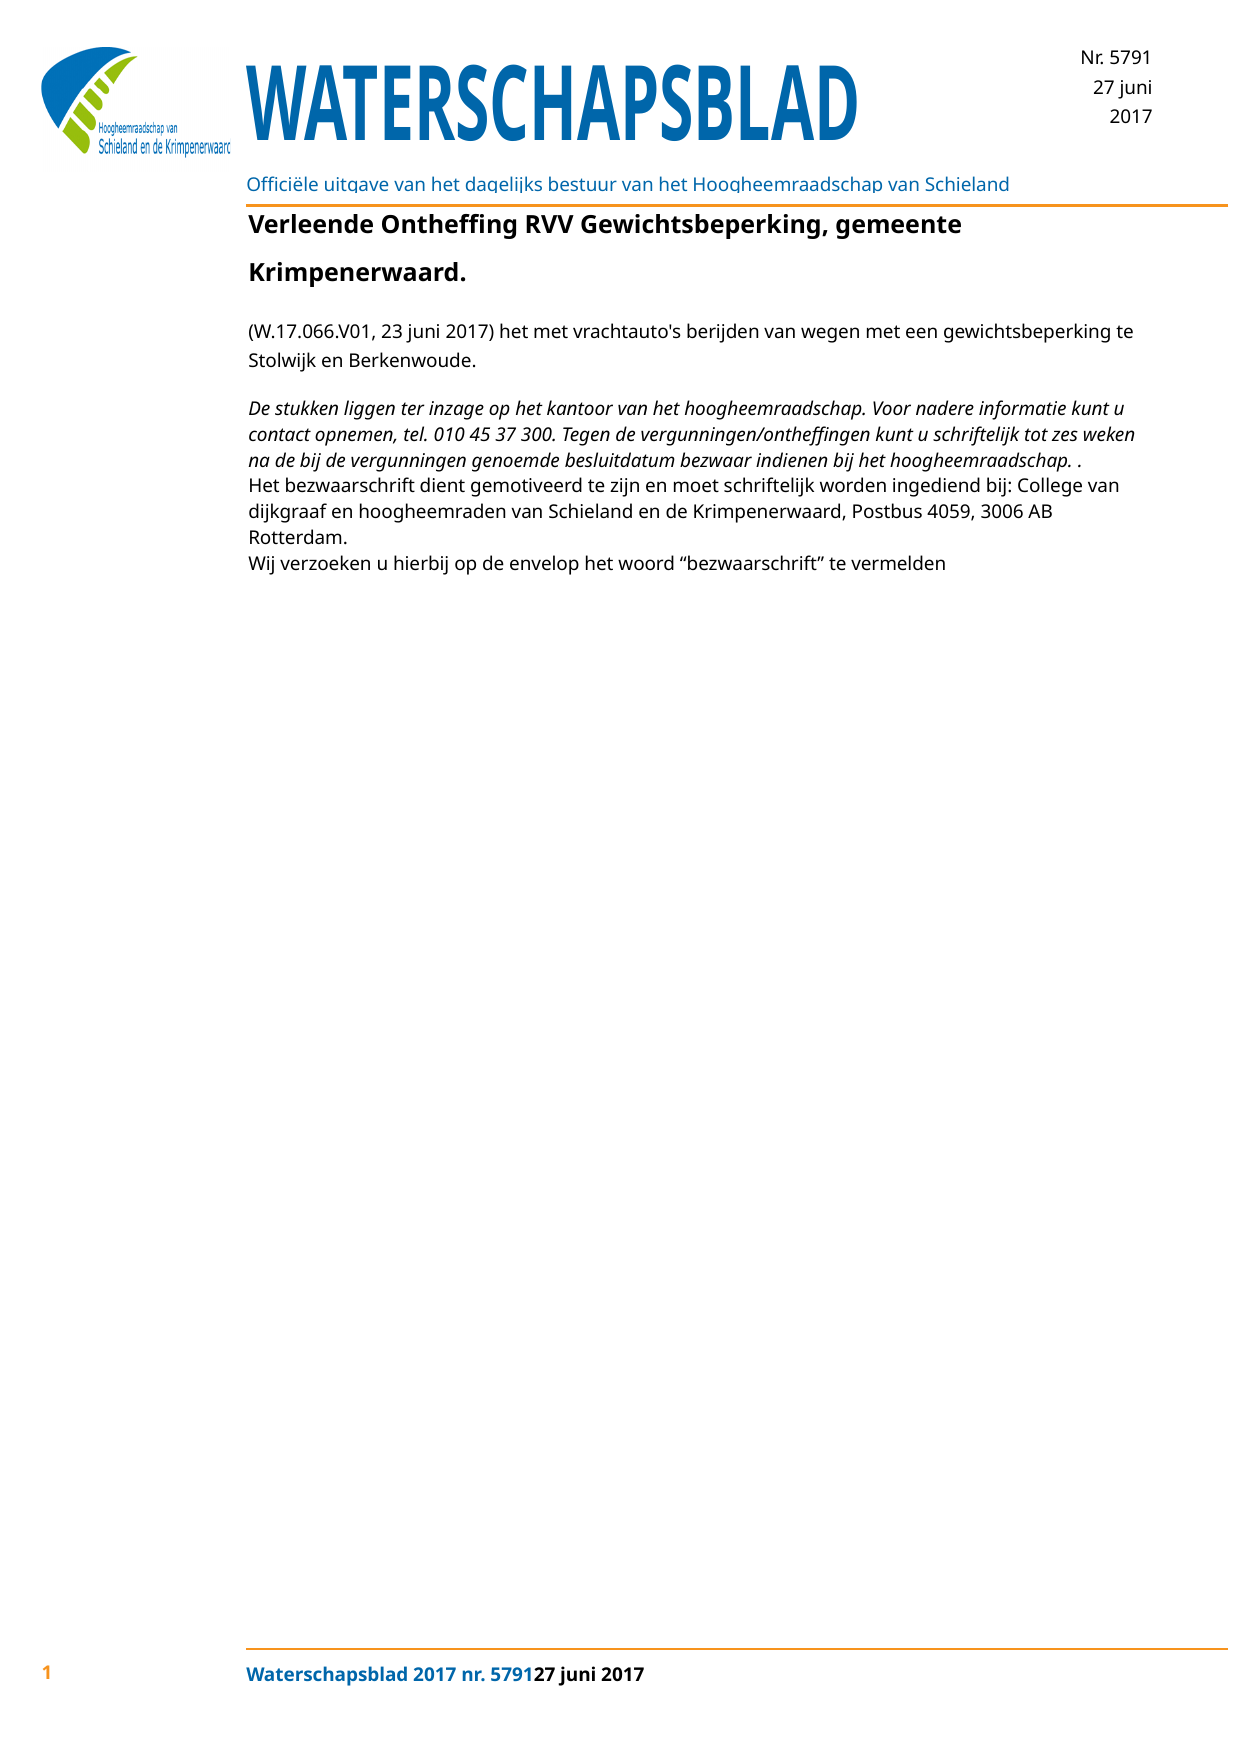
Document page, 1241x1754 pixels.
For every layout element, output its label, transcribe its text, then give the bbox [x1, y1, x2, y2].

text Verleende Ontheffing RVV Gewichtsbeperking, gemeente Krimpenerwaard. [248, 207, 1152, 288]
text Wij verzoeken u hierbij op de envelop het woord “bezwaarschrift” te vermelden [248, 550, 1152, 575]
text (W.17.066.V01, 23 juni 2017) het met vrachtauto's berijden van wegen met een gewichtsbeperking te Stolwijk en Berkenwoude. [248, 318, 1152, 373]
text Het bezwaarschrift dient gemotiveerd te zijn en moet schriftelijk worden ingediend bij: College van dijkgraaf en hoogheemraden van Schieland en de Krimpenerwaard, Postbus 4059, 3006 AB Rotterdam. [248, 472, 1152, 550]
text De stukken liggen ter inzage op het kantoor van het hoogheemraadschap. Voor nadere informatie kunt u contact opnemen, tel. 010 45 37 300. Tegen de vergunningen/ontheffingen kunt u schriftelijk tot zes weken na de bij de vergunningen genoemde besluitdatum bezwaar indienen bij het hoogheemraadschap. . [248, 395, 1152, 472]
picture [41, 47, 231, 172]
